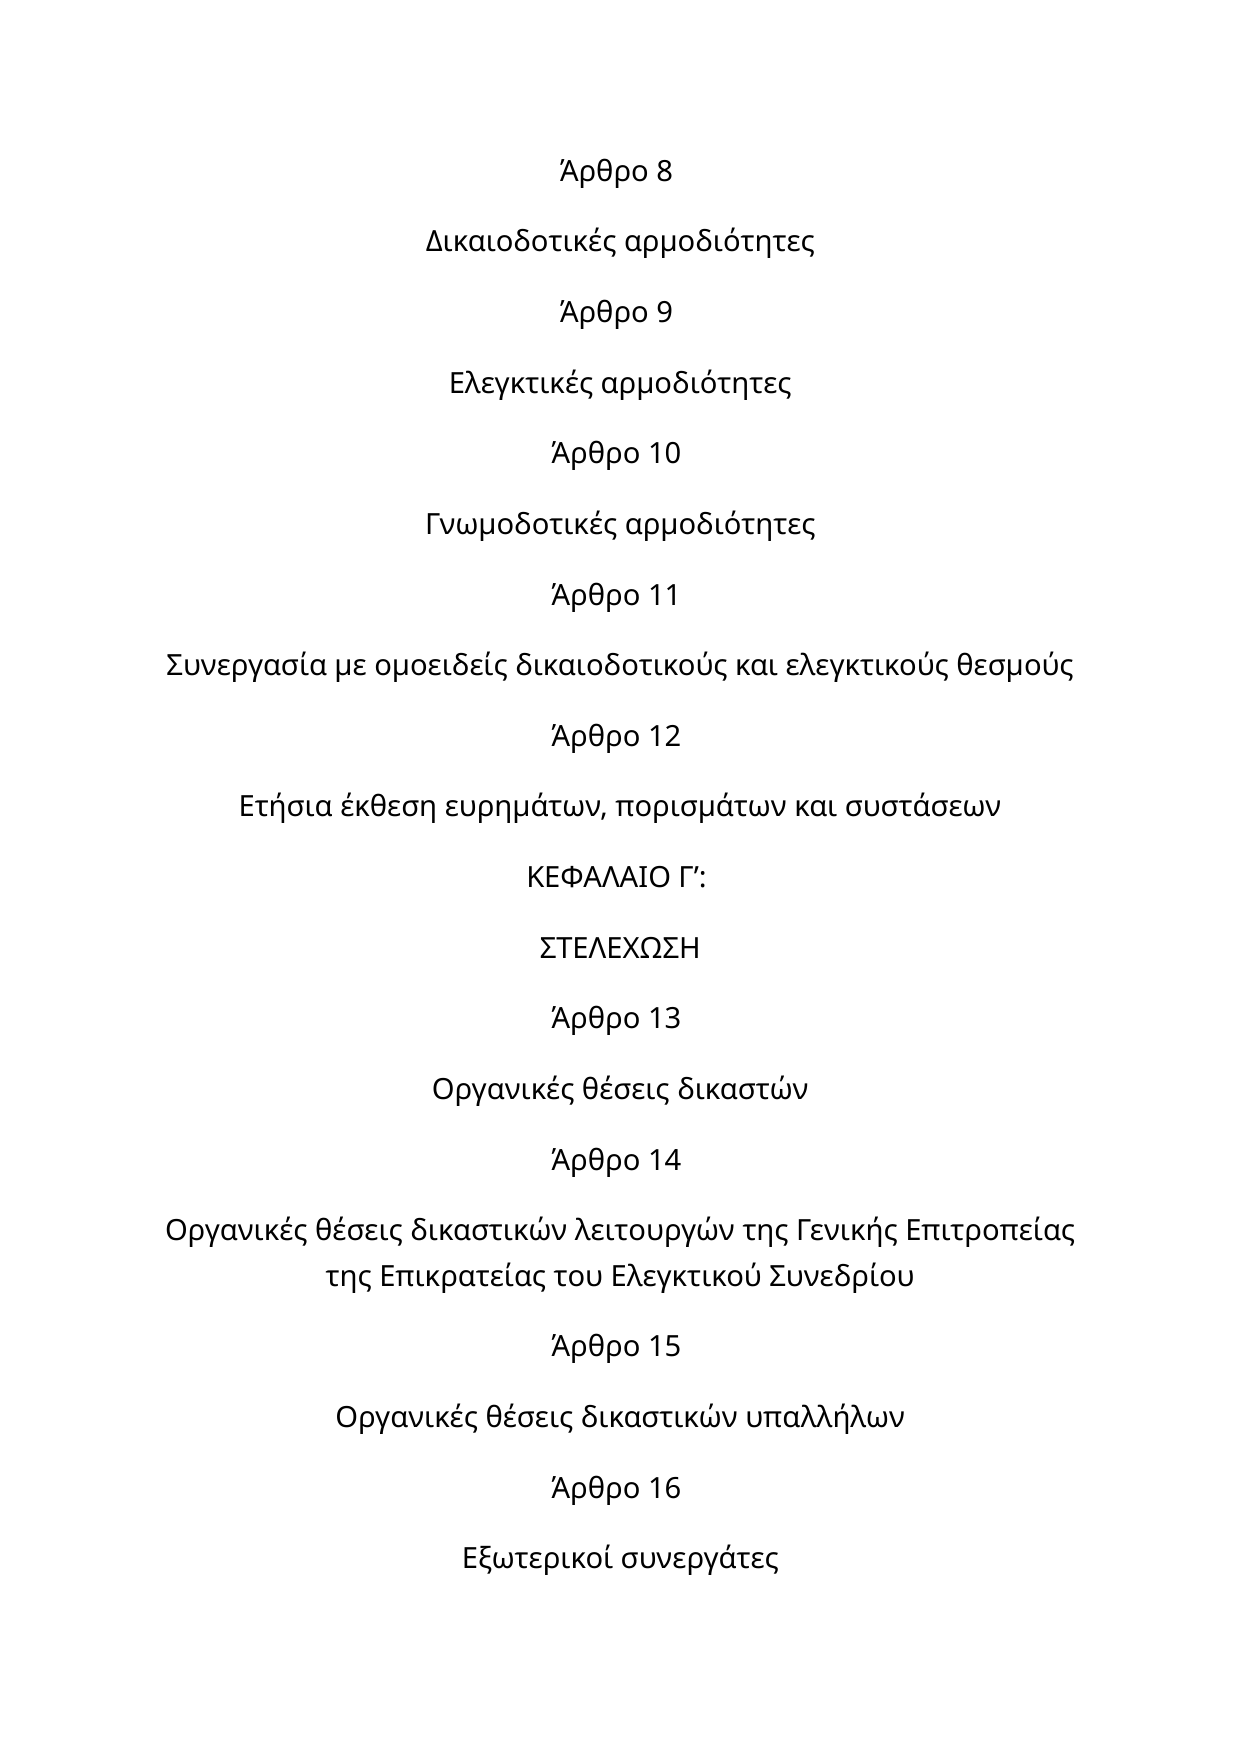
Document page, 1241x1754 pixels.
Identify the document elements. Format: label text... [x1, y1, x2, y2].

subtitle Δικαιοδοτικές αρμοδιότητες [150, 221, 1090, 260]
subtitle Άρθρο 12 [150, 715, 1090, 755]
subtitle Άρθρο 10 [150, 432, 1090, 472]
subtitle ΣΤΕΛΕΧΩΣΗ [150, 927, 1090, 967]
subtitle Συνεργασία με ομοειδείς δικαιοδοτικούς και ελεγκτικούς θεσμούς [150, 644, 1090, 684]
subtitle Οργανικές θέσεις δικαστικών λειτουργών της Γενικής Επιτροπείας της Επικρατείας του Ελεγκτικού Συνεδρίου [150, 1209, 1090, 1295]
subtitle Άρθρο 13 [150, 997, 1090, 1037]
subtitle Άρθρο 8 [150, 150, 1090, 190]
subtitle Άρθρο 15 [150, 1326, 1090, 1365]
subtitle Γνωμοδοτικές αρμοδιότητες [150, 503, 1090, 543]
subtitle Οργανικές θέσεις δικαστικών υπαλλήλων [150, 1396, 1090, 1436]
subtitle Ελεγκτικές αρμοδιότητες [150, 362, 1090, 402]
subtitle Οργανικές θέσεις δικαστών [150, 1068, 1090, 1108]
subtitle Άρθρο 11 [150, 574, 1090, 613]
subtitle ΚΕΦΑΛΑΙΟ Γ’: [150, 856, 1090, 896]
subtitle Εξωτερικοί συνεργάτες [150, 1537, 1090, 1577]
subtitle Άρθρο 14 [150, 1139, 1090, 1178]
subtitle Άρθρο 16 [150, 1467, 1090, 1507]
subtitle Ετήσια έκθεση ευρημάτων, πορισμάτων και συστάσεων [150, 786, 1090, 825]
subtitle Άρθρο 9 [150, 291, 1090, 331]
